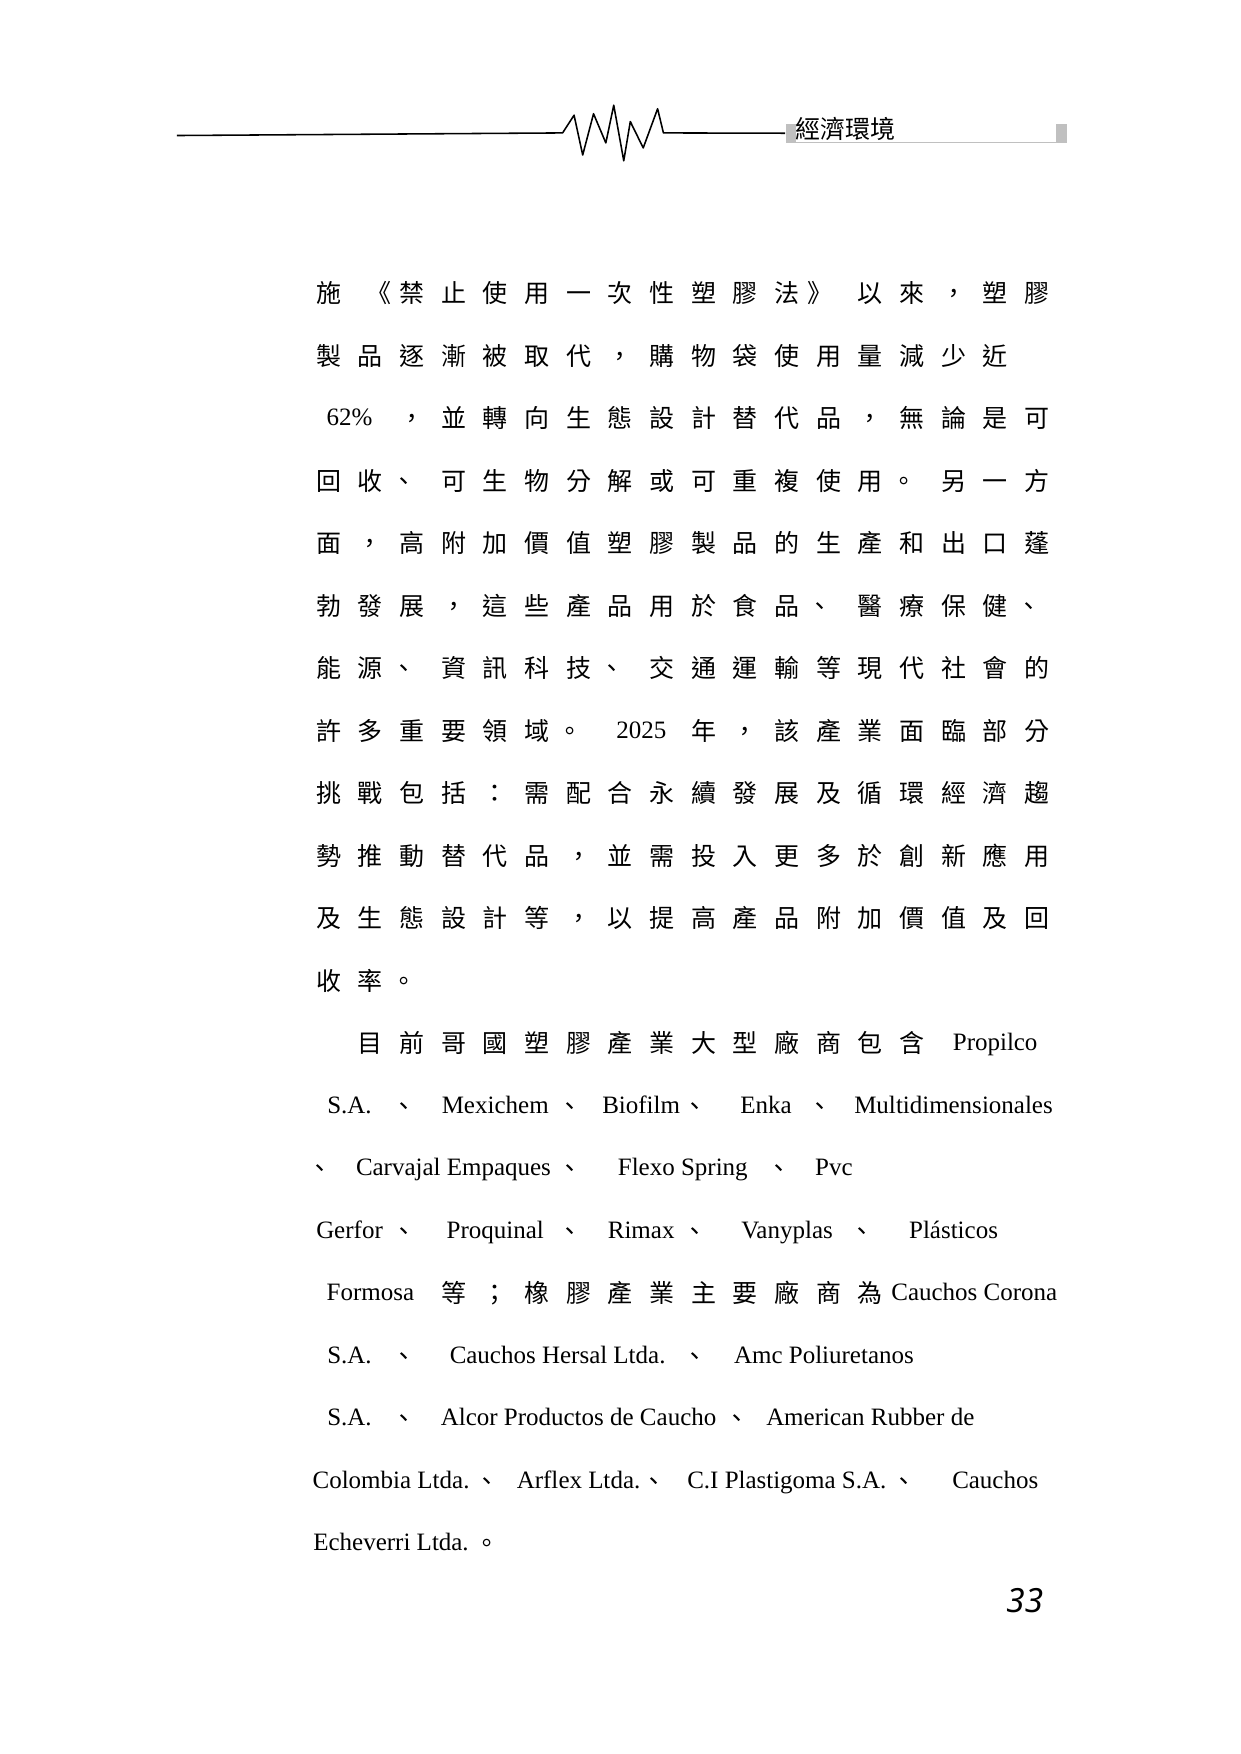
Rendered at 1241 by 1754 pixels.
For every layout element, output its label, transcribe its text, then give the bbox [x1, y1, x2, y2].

text 目前哥國塑膠產業大型廠商包含Propilco S.A.、Mexichem、Biofilm、Enka、Multidimensionales、Carvajal Empaques、Flexo Spring、Pvc Gerfor、Proquinal、Rimax、Vanyplas、Plásticos Formosa等；橡膠產業主要廠商為Cauchos Corona S.A.、Cauchos Hersal Ltda.、Amc Poliuretanos S.A.、Alcor Productos de Caucho、American Rubber de Colombia Ltda.、Arflex Ltda.、C.I Plastigoma S.A.、Cauchos Echeverri Ltda.。 [281, 1000, 1058, 1563]
text 施《禁止使用一次性塑膠法》以來，塑膠製品逐漸被取代，購物袋使用量減少近62%，並轉向生態設計替代品，無論是可回收、可生物分解或可重複使用。另一方面，高附加價值塑膠製品的生產和出口蓬勃發展，這些產品用於食品、醫療保健、能源、資訊科技、交通運輸等現代社會的許多重要領域。2025年，該產業面臨部分挑戰包括：需配合永續發展及循環經濟趨勢推動替代品，並需投入更多於創新應用及生態設計等，以提高產品附加價值及回收率。 [281, 250, 1058, 1000]
